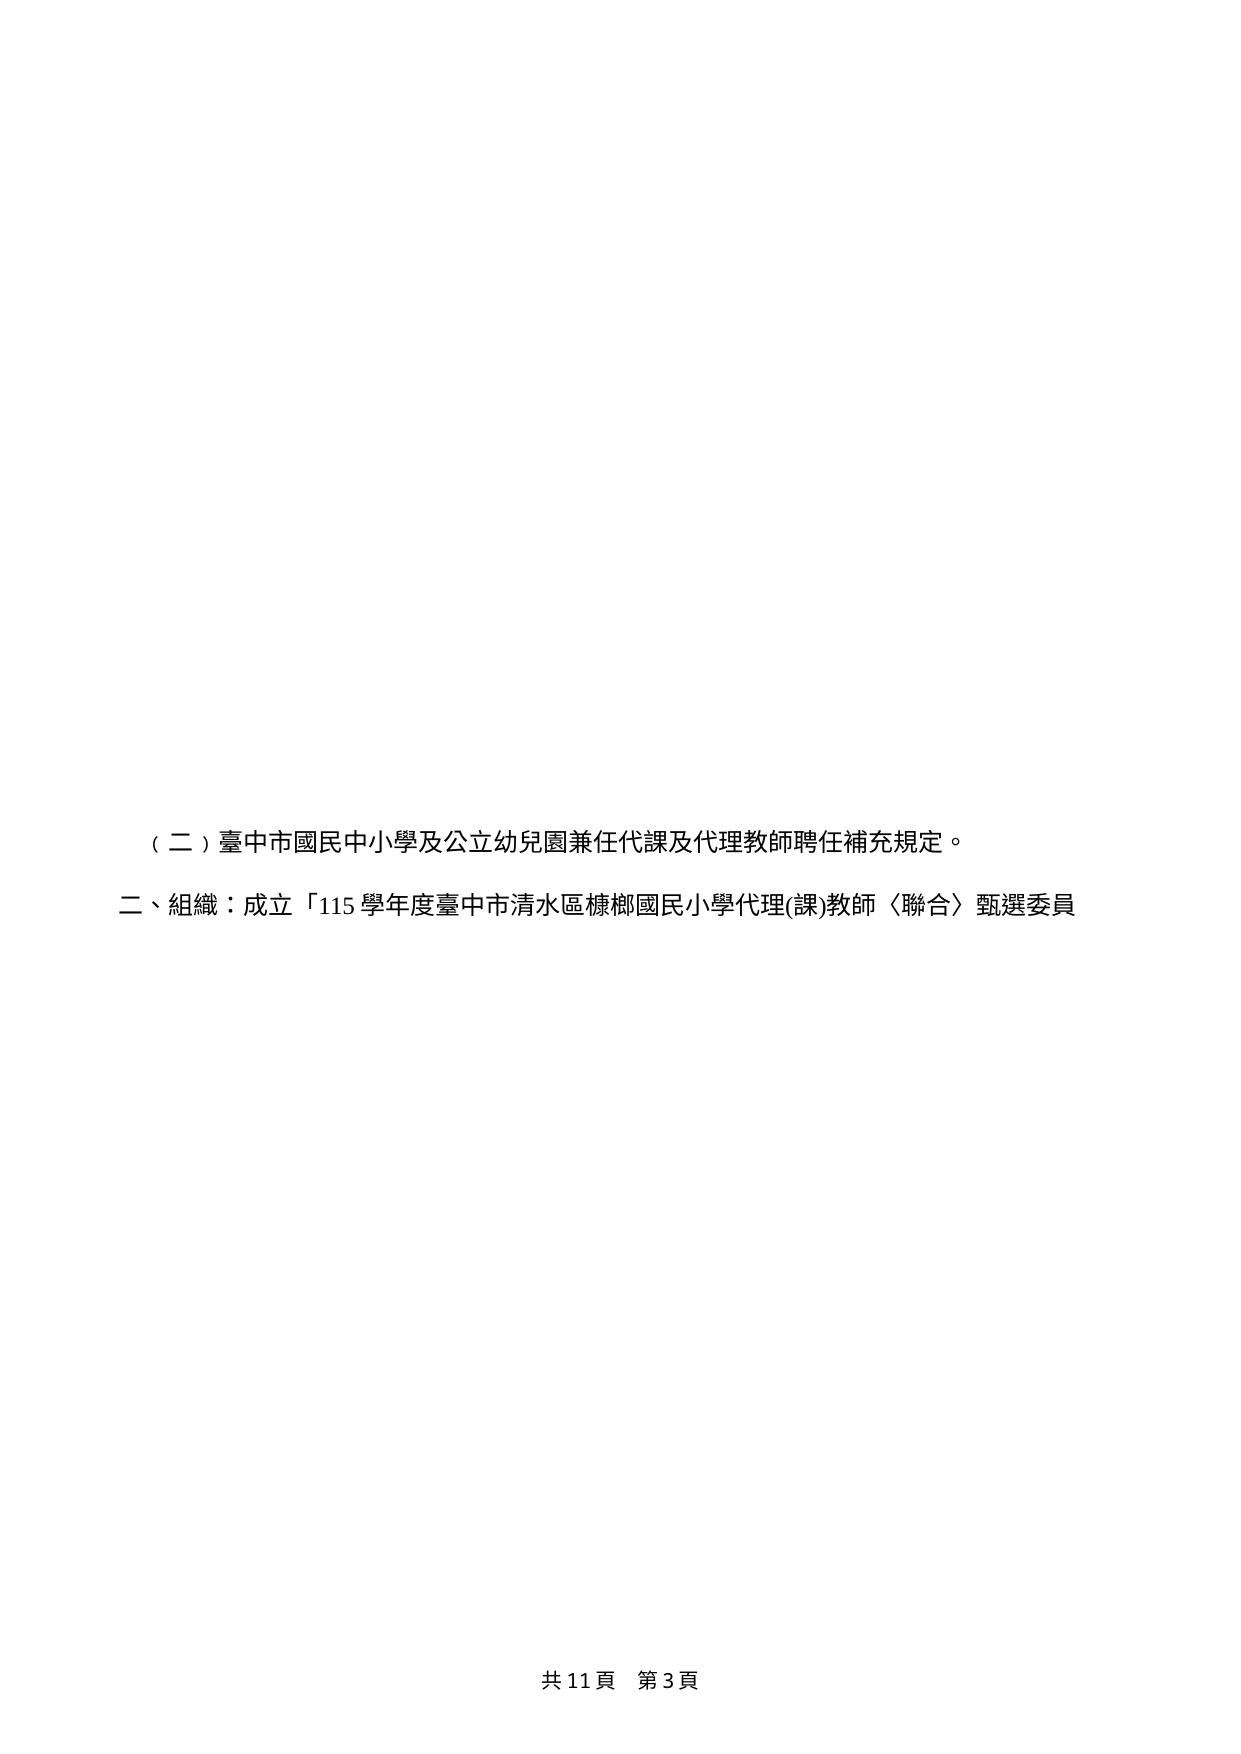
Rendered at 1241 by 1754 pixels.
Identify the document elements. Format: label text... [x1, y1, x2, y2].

text ﹙二﹚臺中市國民中小學及公立幼兒園兼任代課及代理教師聘任補充規定。 [143, 799, 1122, 862]
text 二、組織：成立「115學年度臺中市清水區槺榔國民小學代理(課)教師〈聯合〉甄選委員 [118, 862, 1122, 924]
